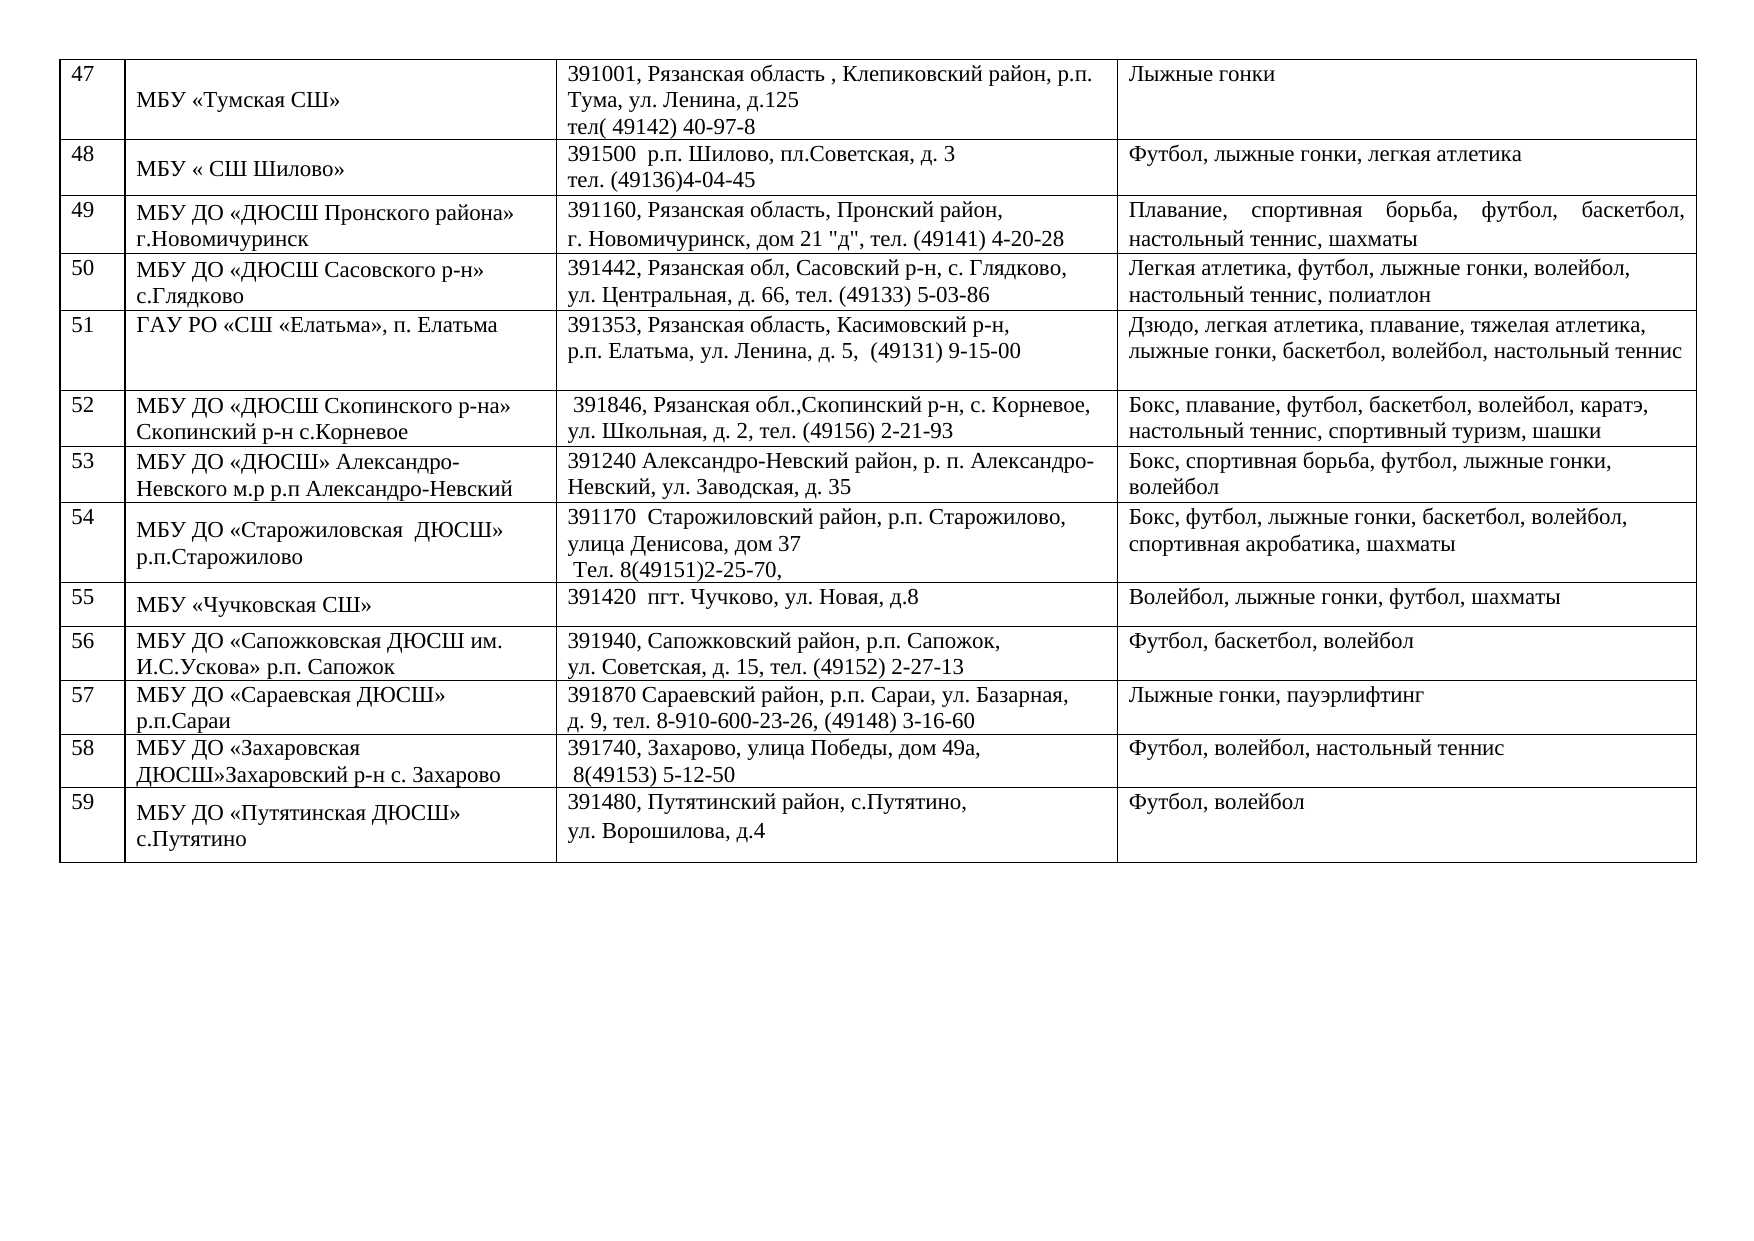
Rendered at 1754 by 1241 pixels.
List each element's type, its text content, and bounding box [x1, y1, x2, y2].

table_cell Легкая атлетика, футбол, лыжные гонки, волейбол, настольный теннис, полиатлон [1118, 254, 1696, 309]
table_cell 391740, Захарово, улица Победы, дом 49а, 8(49153) 5-12-50 [557, 735, 1117, 787]
table_cell Футбол, лыжные гонки, легкая атлетика [1118, 140, 1696, 195]
table_cell 391001, Рязанская область , Клепиковский район, р.п. Тума, ул. Ленина, д.125 тел( 49142) 40-97-8 [557, 60, 1117, 139]
table_cell МБУ ДО «ДЮСШ Пронского района» г.Новомичуринск [126, 196, 556, 253]
table_cell [61, 60, 124, 139]
table_cell Бокс, футбол, лыжные гонки, баскетбол, волейбол, спортивная акробатика, шахматы [1118, 503, 1696, 582]
table_cell МБУ «Чучковская СШ» [126, 583, 556, 626]
table_cell 391480, Путятинский район, с.Путятино, ул. Ворошилова, д.4 [557, 788, 1117, 862]
table_cell 391500 р.п. Шилово, пл.Советская, д. 3 тел. (49136)4-04-45 [557, 140, 1117, 195]
table_cell 391870 Сараевский район, р.п. Сараи, ул. Базарная, д. 9, тел. 8-910-600-23-26, (49148) 3-16-60 [557, 681, 1117, 733]
table_cell [61, 447, 124, 502]
table_cell 391442, Рязанская обл, Сасовский р-н, с. Глядково, ул. Центральная, д. 66, тел. (49133) 5-03-86 [557, 254, 1117, 309]
table_cell 391170 Старожиловский район, р.п. Старожилово, улица Денисова, дом 37 Тел. 8(49151)2-25-70, [557, 503, 1117, 582]
table_cell Футбол, волейбол, настольный теннис [1118, 735, 1696, 787]
table_cell МБУ ДО «Путятинская ДЮСШ» с.Путятино [126, 788, 556, 862]
table_cell МБУ ДО «ДЮСШ Сасовского р-н» с.Глядково [126, 254, 556, 309]
table_cell ГАУ РО «СШ «Елатьма», п. Елатьма [126, 311, 556, 390]
table_cell МБУ ДО «Старожиловская ДЮСШ» р.п.Старожилово [126, 503, 556, 582]
table_cell [61, 583, 124, 626]
table_cell [61, 503, 124, 582]
table_cell 391353, Рязанская область, Касимовский р-н, р.п. Елатьма, ул. Ленина, д. 5, (49131) 9-15-00 [557, 311, 1117, 390]
table_cell 391846, Рязанская обл.,Скопинский р-н, с. Корневое, ул. Школьная, д. 2, тел. (49156) 2-21-93 [557, 391, 1117, 446]
table_cell [61, 311, 124, 390]
table_cell Дзюдо, легкая атлетика, плавание, тяжелая атлетика, лыжные гонки, баскетбол, волейбол, настольный теннис [1118, 311, 1696, 390]
table_cell МБУ ДО «Захаровская ДЮСШ»Захаровский р-н с. Захарово [126, 735, 556, 787]
table_cell МБУ « СШ Шилово» [126, 140, 556, 195]
table_cell Бокс, плавание, футбол, баскетбол, волейбол, каратэ, настольный теннис, спортивный туризм, шашки [1118, 391, 1696, 446]
table_cell 391940, Сапожковский район, р.п. Сапожок, ул. Советская, д. 15, тел. (49152) 2-27-13 [557, 627, 1117, 680]
table_cell Лыжные гонки [1118, 60, 1696, 139]
table_cell [61, 735, 124, 787]
table_cell МБУ ДО «ДЮСШ» Александро-Невского м.р р.п Александро-Невский [126, 447, 556, 502]
table_cell 391160, Рязанская область, Пронский район, г. Новомичуринск, дом 21 "д", тел. (49141) 4-20-28 [557, 196, 1117, 253]
table_cell [61, 391, 124, 446]
table_cell Бокс, спортивная борьба, футбол, лыжные гонки, волейбол [1118, 447, 1696, 502]
table_cell [61, 140, 124, 195]
table_cell МБУ ДО «ДЮСШ Скопинского р-на» Скопинский р-н с.Корневое [126, 391, 556, 446]
table_cell [61, 788, 124, 862]
table_cell [61, 254, 124, 309]
table_cell [61, 627, 124, 680]
table_cell МБУ «Тумская СШ» [126, 60, 556, 139]
table_cell Футбол, баскетбол, волейбол [1118, 627, 1696, 680]
table_cell Лыжные гонки, пауэрлифтинг [1118, 681, 1696, 733]
table_cell 391420 пгт. Чучково, ул. Новая, д.8 [557, 583, 1117, 626]
table_cell Плавание, спортивная борьба, футбол, баскетбол, настольный теннис, шахматы [1118, 196, 1696, 253]
table_cell [61, 196, 124, 253]
table_cell Футбол, волейбол [1118, 788, 1696, 862]
table_cell Волейбол, лыжные гонки, футбол, шахматы [1118, 583, 1696, 626]
table_cell [61, 681, 124, 733]
table_cell МБУ ДО «Сапожковская ДЮСШ им. И.С.Ускова» р.п. Сапожок [126, 627, 556, 680]
table_cell 391240 Александро-Невский район, р. п. Александро-Невский, ул. Заводская, д. 35 [557, 447, 1117, 502]
table_cell МБУ ДО «Сараевская ДЮСШ» р.п.Сараи [126, 681, 556, 733]
